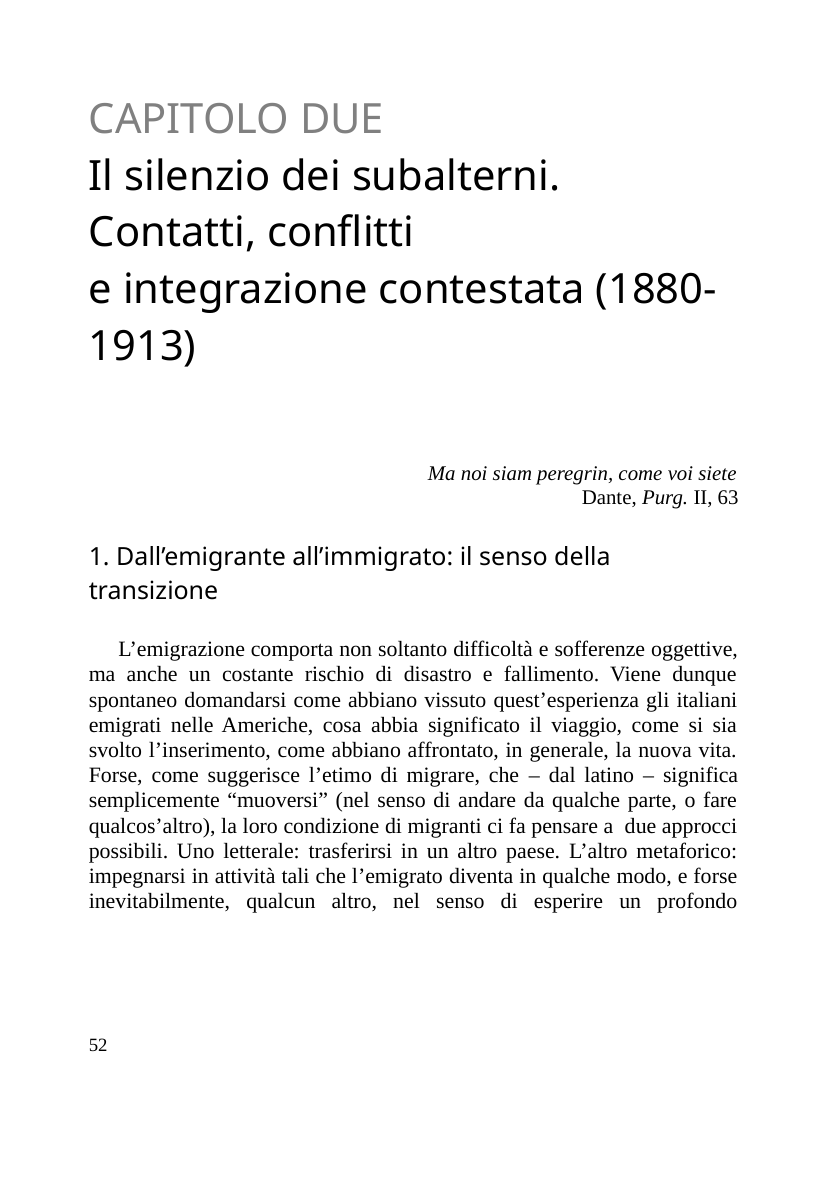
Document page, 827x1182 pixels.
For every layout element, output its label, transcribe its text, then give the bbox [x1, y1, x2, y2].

text L’emigrazione comporta non soltanto difficoltà e sofferenze oggettive, ma anche un costante rischio di disastro e fallimento. Viene dunque spontaneo domandarsi come abbiano vissuto quest’esperienza gli italiani emigrati nelle Americhe, cosa abbia significato il viaggio, come si sia svolto l’inserimento, come abbiano affrontato, in generale, la nuova vita. Forse, come suggerisce l’etimo di migrare, che – dal latino – significa semplicemente “muoversi” (nel senso di andare da qualche parte, o fare qualcos’altro), la loro condizione di migranti ci fa pensare a due approcci possibili. Uno letterale: trasferirsi in un altro paese. L’altro metaforico: impegnarsi in attività tali che l’emigrato diventa in qualche modo, e forse inevitabilmente, qualcun altro, nel senso di esperire un profondo [88, 636, 738, 913]
text Ma noi siam peregrin, come voi siete [88, 461, 738, 485]
text Dante, Purg. II, 63 [88, 485, 738, 509]
text 1. Dall’emigrante all’immigrato: il senso della transizione [88, 538, 738, 607]
text CAPITOLO DUE Il silenzio dei subalterni. Contatti, conflitti e integrazione contestata (1880-1913) [88, 88, 738, 372]
